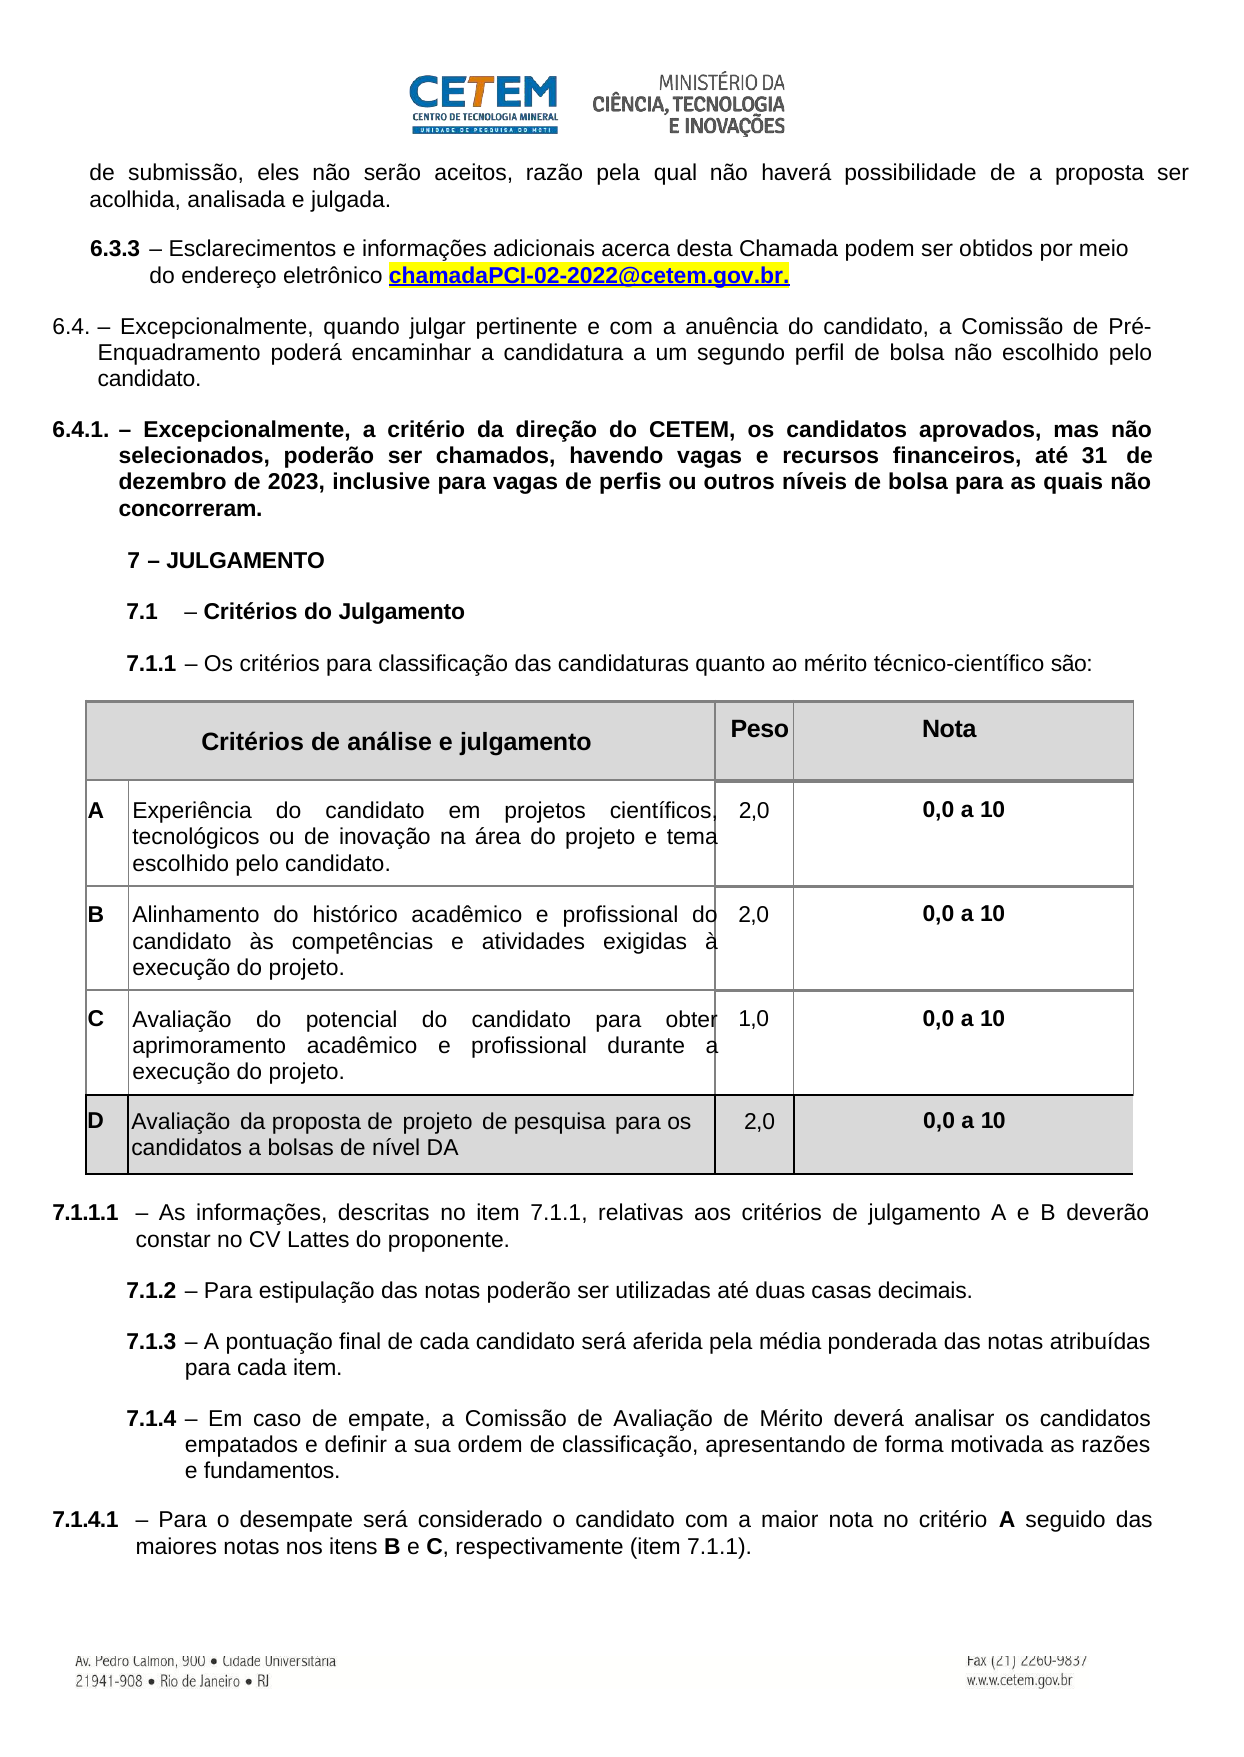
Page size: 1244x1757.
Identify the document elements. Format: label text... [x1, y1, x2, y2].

table_header Critérios de análise e julgamento [87, 703, 714, 779]
table_cell 0,0 a 10 [794, 888, 1133, 989]
table_cell 0,0 a 10 [794, 992, 1133, 1094]
text de submissão, eles não serão aceitos, razão pela qual não haverá possibilidade de a proposta ser acolhida, analisada e julgada. [89, 159, 1202, 212]
list – Em caso de empate, a Comissão de Avaliação de Mérito deverá analisar os candidatos empatados e definir a sua ordem de classificação, apresentando de forma motivada as razões e fundamentos. [126, 1404, 1152, 1483]
table_cell 2,0 [716, 1096, 793, 1173]
table_cell 2,0 [716, 783, 793, 885]
table_cell 2,0 [716, 888, 793, 989]
table_cell Experiência do candidato em projetos científicos, tecnológicos ou de inovação na área do projeto e tema escolhido pelo candidato. [129, 781, 714, 885]
list – Esclarecimentos e informações adicionais acerca desta Chamada podem ser obtidos por meio do endereço eletrônico chamadaPCI-02-2022@cetem.gov.br. [90, 235, 1145, 288]
list – Excepcionalmente, a critério da direção do CETEM, os candidatos aprovados, mas não selecionados, poderão ser chamados, havendo vagas e recursos financeiros, até 31 de dezembro de 2023, inclusive para vagas de perfis ou outros níveis de bolsa para as quais não concorreram. [52, 416, 1153, 521]
list – As informações, descritas no item 7.1.1, relativas aos critérios de julgamento A e B deverão constar no CV Lattes do proponente. [52, 1199, 1150, 1252]
table_cell 0,0 a 10 [794, 783, 1133, 885]
list – Os critérios para classificação das candidaturas quanto ao mérito técnico-científico são: [126, 650, 1206, 677]
table_cell Avaliação da proposta de projeto de pesquisa para os candidatos a bolsas de nível DA [129, 1096, 714, 1173]
table_header Peso [716, 703, 793, 779]
table_cell 1,0 [716, 992, 793, 1094]
list – A pontuação final de cada candidato será aferida pela média ponderada das notas atribuídas para cada item. [126, 1328, 1151, 1381]
table_cell Alinhamento do histórico acadêmico e profissional do candidato às competências e atividades exigidas à execução do projeto. [129, 887, 714, 989]
list – Critérios do Julgamento [126, 598, 1206, 624]
list – Excepcionalmente, quando julgar pertinente e com a anuência do candidato, a Comissão de Pré- Enquadramento poderá encaminhar a candidatura a um segundo perfil de bolsa não escolhido pelo candidato. [52, 313, 1153, 392]
table_cell Avaliação do potencial do candidato para obter aprimoramento acadêmico e profissional durante a execução do projeto. [129, 991, 714, 1094]
table_cell 0,0 a 10 [795, 1096, 1133, 1173]
table_cell A [87, 781, 128, 885]
list – JULGAMENTO [127, 547, 1206, 573]
list – Para estipulação das notas poderão ser utilizadas até duas casas decimais. [126, 1277, 1206, 1303]
list – Para o desempate será considerado o candidato com a maior nota no critério A seguido das maiores notas nos itens B e C, respectivamente (item 7.1.1). [52, 1506, 1152, 1559]
table_cell D [87, 1096, 127, 1173]
table_cell C [87, 991, 128, 1094]
table_header Nota [794, 703, 1133, 779]
table_cell B [87, 887, 128, 989]
